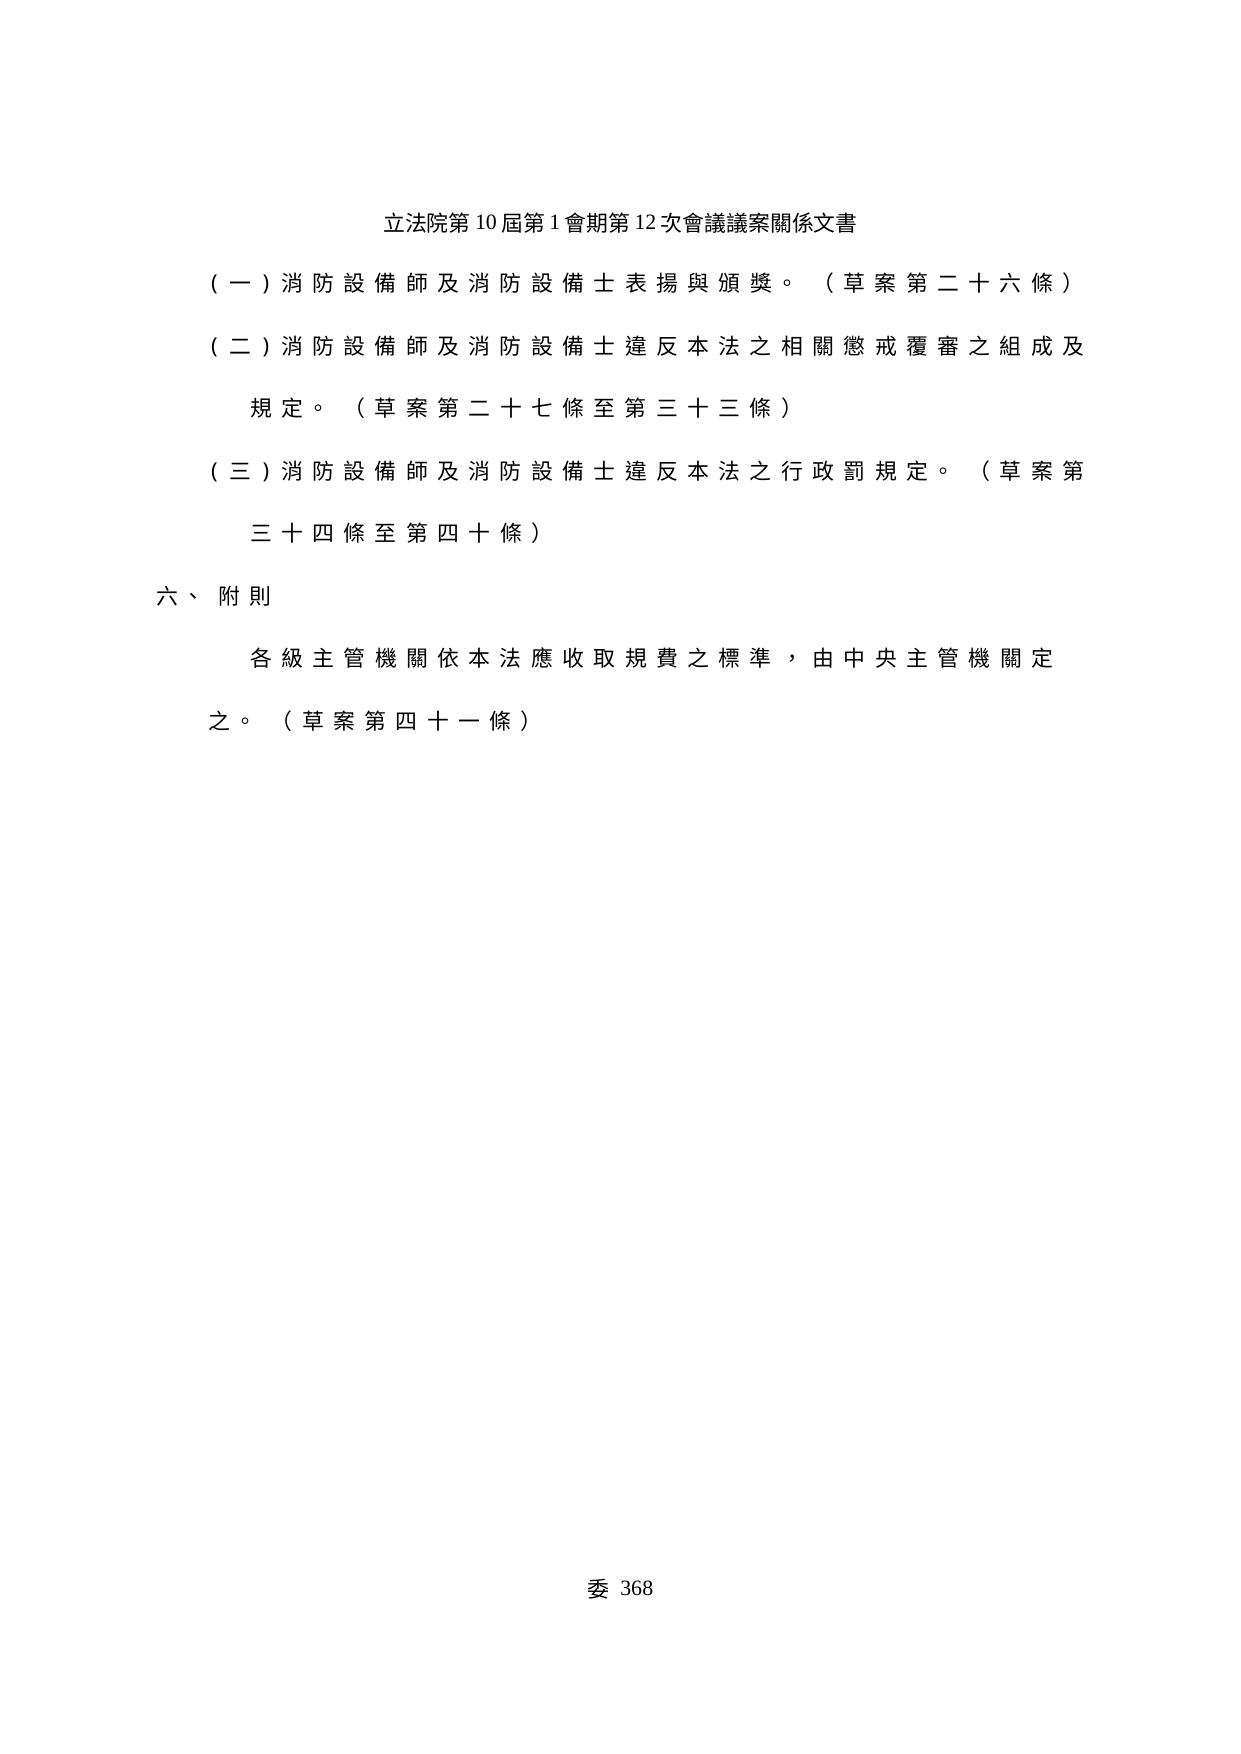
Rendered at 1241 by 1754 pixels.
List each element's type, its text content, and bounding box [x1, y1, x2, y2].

text 六、附則 [151, 563, 1089, 626]
text 各級主管機關依本法應收取規費之標準，由中央主管機關定之。（草案第四十一條） [195, 626, 1089, 751]
text (三)消防設備師及消防設備士違反本法之行政罰規定。（草案第三十四條至第四十條） [195, 438, 1089, 563]
text (二)消防設備師及消防設備士違反本法之相關懲戒覆審之組成及規定。（草案第二十七條至第三十三條） [195, 313, 1089, 438]
text (一)消防設備師及消防設備士表揚與頒獎。（草案第二十六條） [195, 251, 1089, 313]
